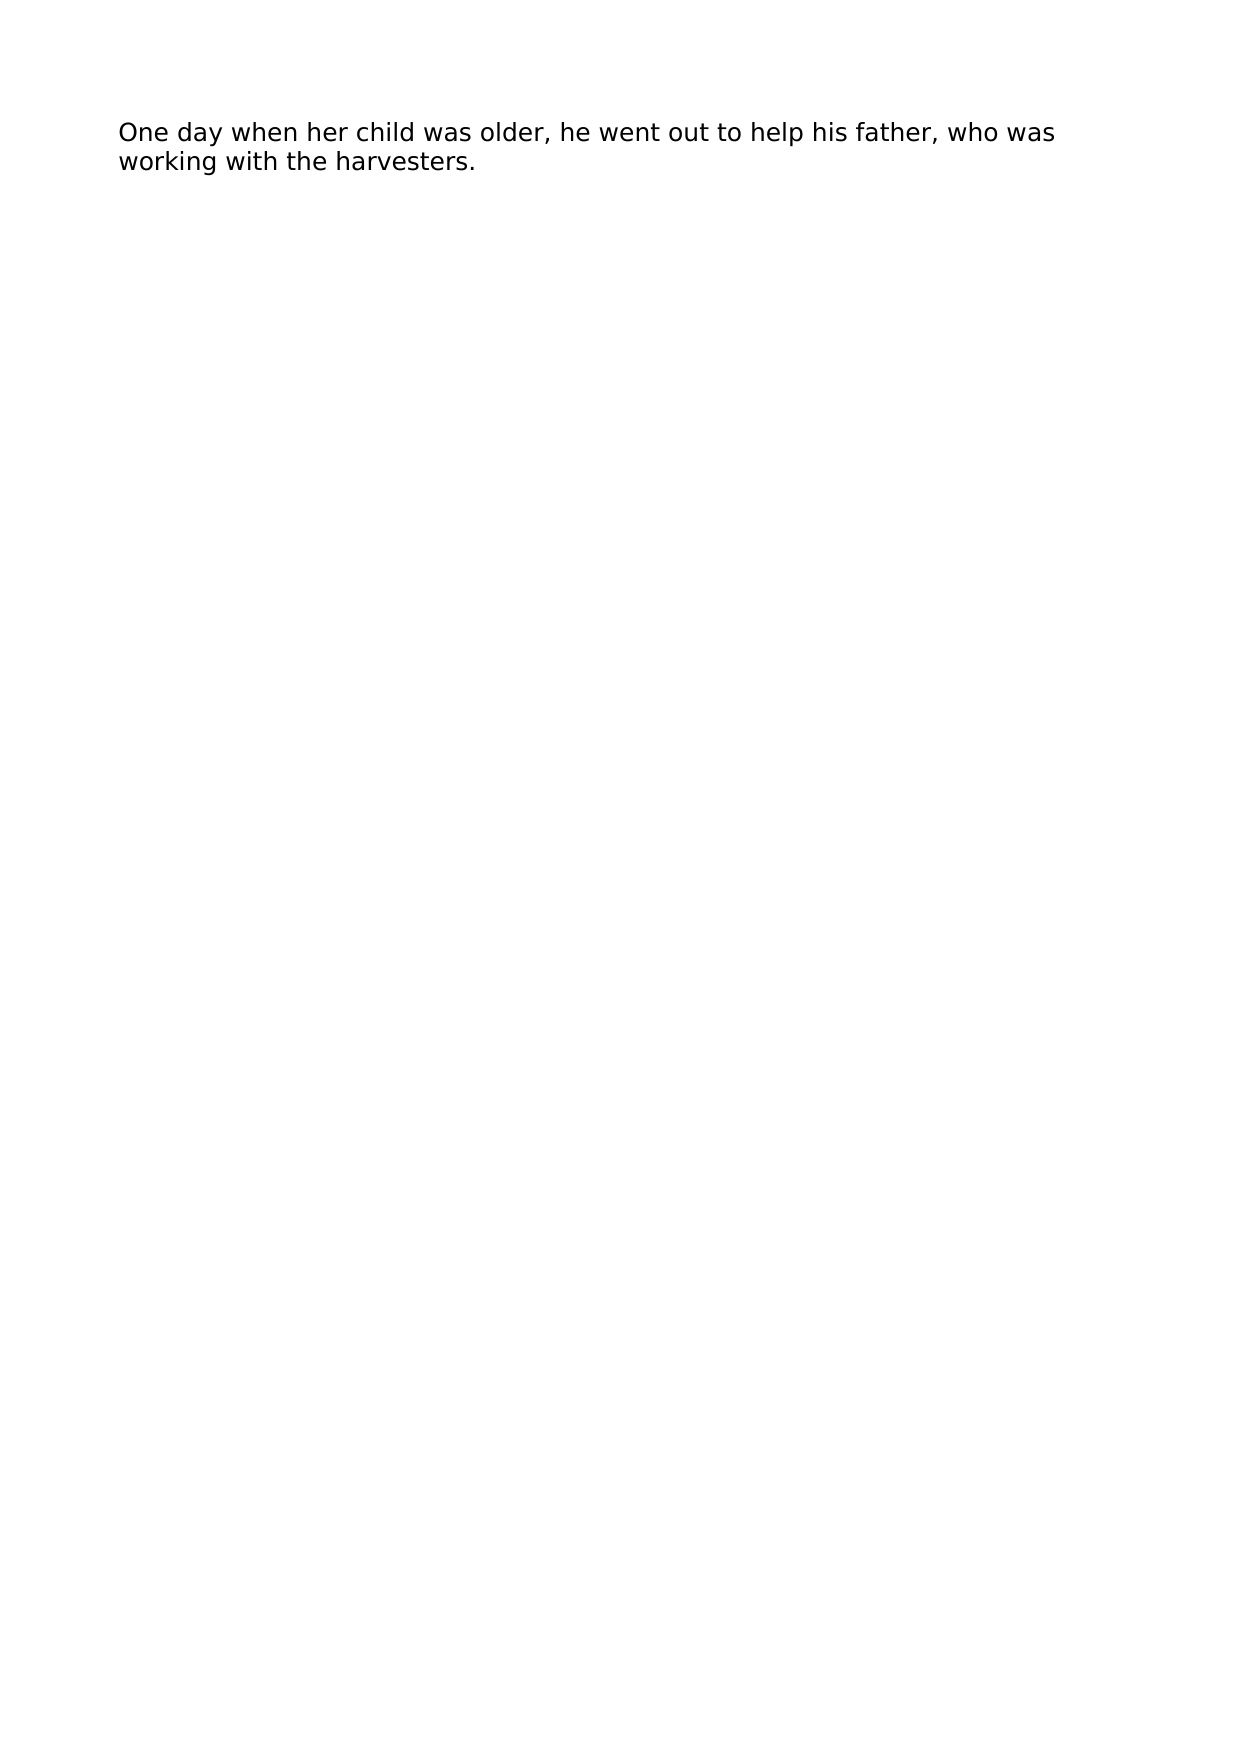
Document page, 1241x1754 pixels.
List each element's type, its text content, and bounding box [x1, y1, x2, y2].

text One day when her child was older, he went out to help his father, who was working with the harvesters. [118, 118, 1122, 176]
